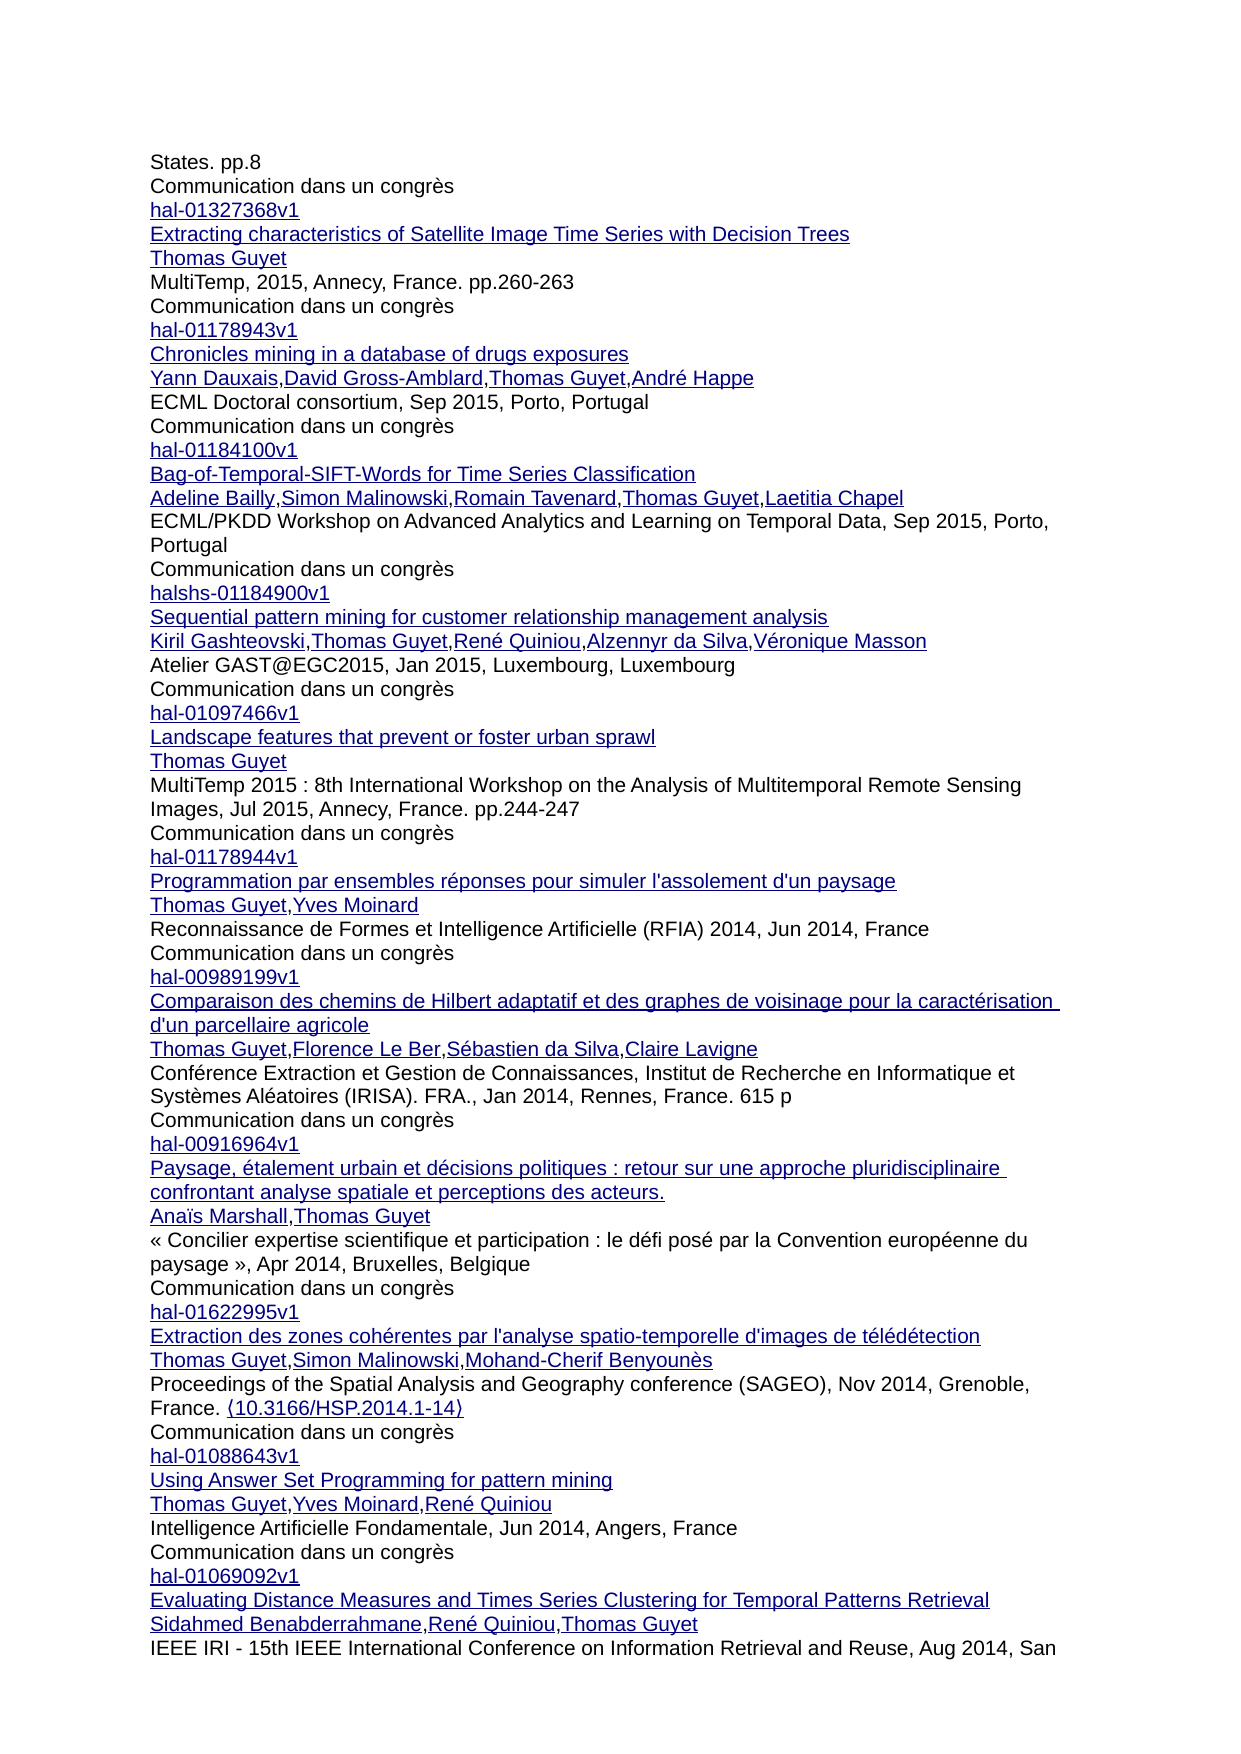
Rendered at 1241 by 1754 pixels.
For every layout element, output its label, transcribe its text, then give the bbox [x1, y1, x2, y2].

table_cell Using Answer Set Programming for pattern mining Thomas Guyet,Yves Moinard,René Quiniou Intelligence Artificielle Fondamentale, Jun 2014, Angers, France Communication dans un congrès hal-01069092v1 [150, 1468, 1090, 1587]
table_cell Evaluating Distance Measures and Times Series Clustering for Temporal Patterns Retrieval Sidahmed Benabderrahmane,René Quiniou,Thomas Guyet IEEE IRI - 15th IEEE International Conference on Information Retrieval and Reuse, Aug 2014, San [150, 1588, 1090, 1659]
table_cell Paysage, étalement urbain et décisions politiques : retour sur une approche pluridisciplinaire confrontant analyse spatiale et perceptions des acteurs. Anaïs Marshall,Thomas Guyet « Concilier expertise scientifique et participation : le défi posé par la Convention européenne du paysage », Apr 2014, Bruxelles, Belgique Communication dans un congrès hal-01622995v1 [150, 1156, 1090, 1324]
table_cell Comparaison des chemins de Hilbert adaptatif et des graphes de voisinage pour la caractérisation d'un parcellaire agricole Thomas Guyet,Florence Le Ber,Sébastien da Silva,Claire Lavigne Conférence Extraction et Gestion de Connaissances, Institut de Recherche en Informatique et Systèmes Aléatoires (IRISA). FRA., Jan 2014, Rennes, France. 615 p Communication dans un congrès hal-00916964v1 [150, 989, 1090, 1156]
table_cell States. pp.8 Communication dans un congrès hal-01327368v1 [150, 150, 1090, 222]
table_cell Programmation par ensembles réponses pour simuler l'assolement d'un paysage Thomas Guyet,Yves Moinard Reconnaissance de Formes et Intelligence Artificielle (RFIA) 2014, Jun 2014, France Communication dans un congrès hal-00989199v1 [150, 869, 1090, 988]
table_cell Landscape features that prevent or foster urban sprawl Thomas Guyet MultiTemp 2015 : 8th International Workshop on the Analysis of Multitemporal Remote Sensing Images, Jul 2015, Annecy, France. pp.244-247 Communication dans un congrès hal-01178944v1 [150, 725, 1090, 869]
table_cell Extraction des zones cohérentes par l'analyse spatio-temporelle d'images de télédétection Thomas Guyet,Simon Malinowski,Mohand-Cherif Benyounès Proceedings of the Spatial Analysis and Geography conference (SAGEO), Nov 2014, Grenoble, France. ⟨10.3166/HSP.2014.1-14⟩ Communication dans un congrès hal-01088643v1 [150, 1324, 1090, 1468]
table_cell Bag-of-Temporal-SIFT-Words for Time Series Classification Adeline Bailly,Simon Malinowski,Romain Tavenard,Thomas Guyet,Laetitia Chapel ECML/PKDD Workshop on Advanced Analytics and Learning on Temporal Data, Sep 2015, Porto, Portugal Communication dans un congrès halshs-01184900v1 [150, 461, 1090, 605]
table_cell Extracting characteristics of Satellite Image Time Series with Decision Trees Thomas Guyet MultiTemp, 2015, Annecy, France. pp.260-263 Communication dans un congrès hal-01178943v1 [150, 222, 1090, 342]
table_cell Sequential pattern mining for customer relationship management analysis Kiril Gashteovski,Thomas Guyet,René Quiniou,Alzennyr da Silva,Véronique Masson Atelier GAST@EGC2015, Jan 2015, Luxembourg, Luxembourg Communication dans un congrès hal-01097466v1 [150, 605, 1090, 725]
table_cell Chronicles mining in a database of drugs exposures Yann Dauxais,David Gross-Amblard,Thomas Guyet,André Happe ECML Doctoral consortium, Sep 2015, Porto, Portugal Communication dans un congrès hal-01184100v1 [150, 342, 1090, 461]
